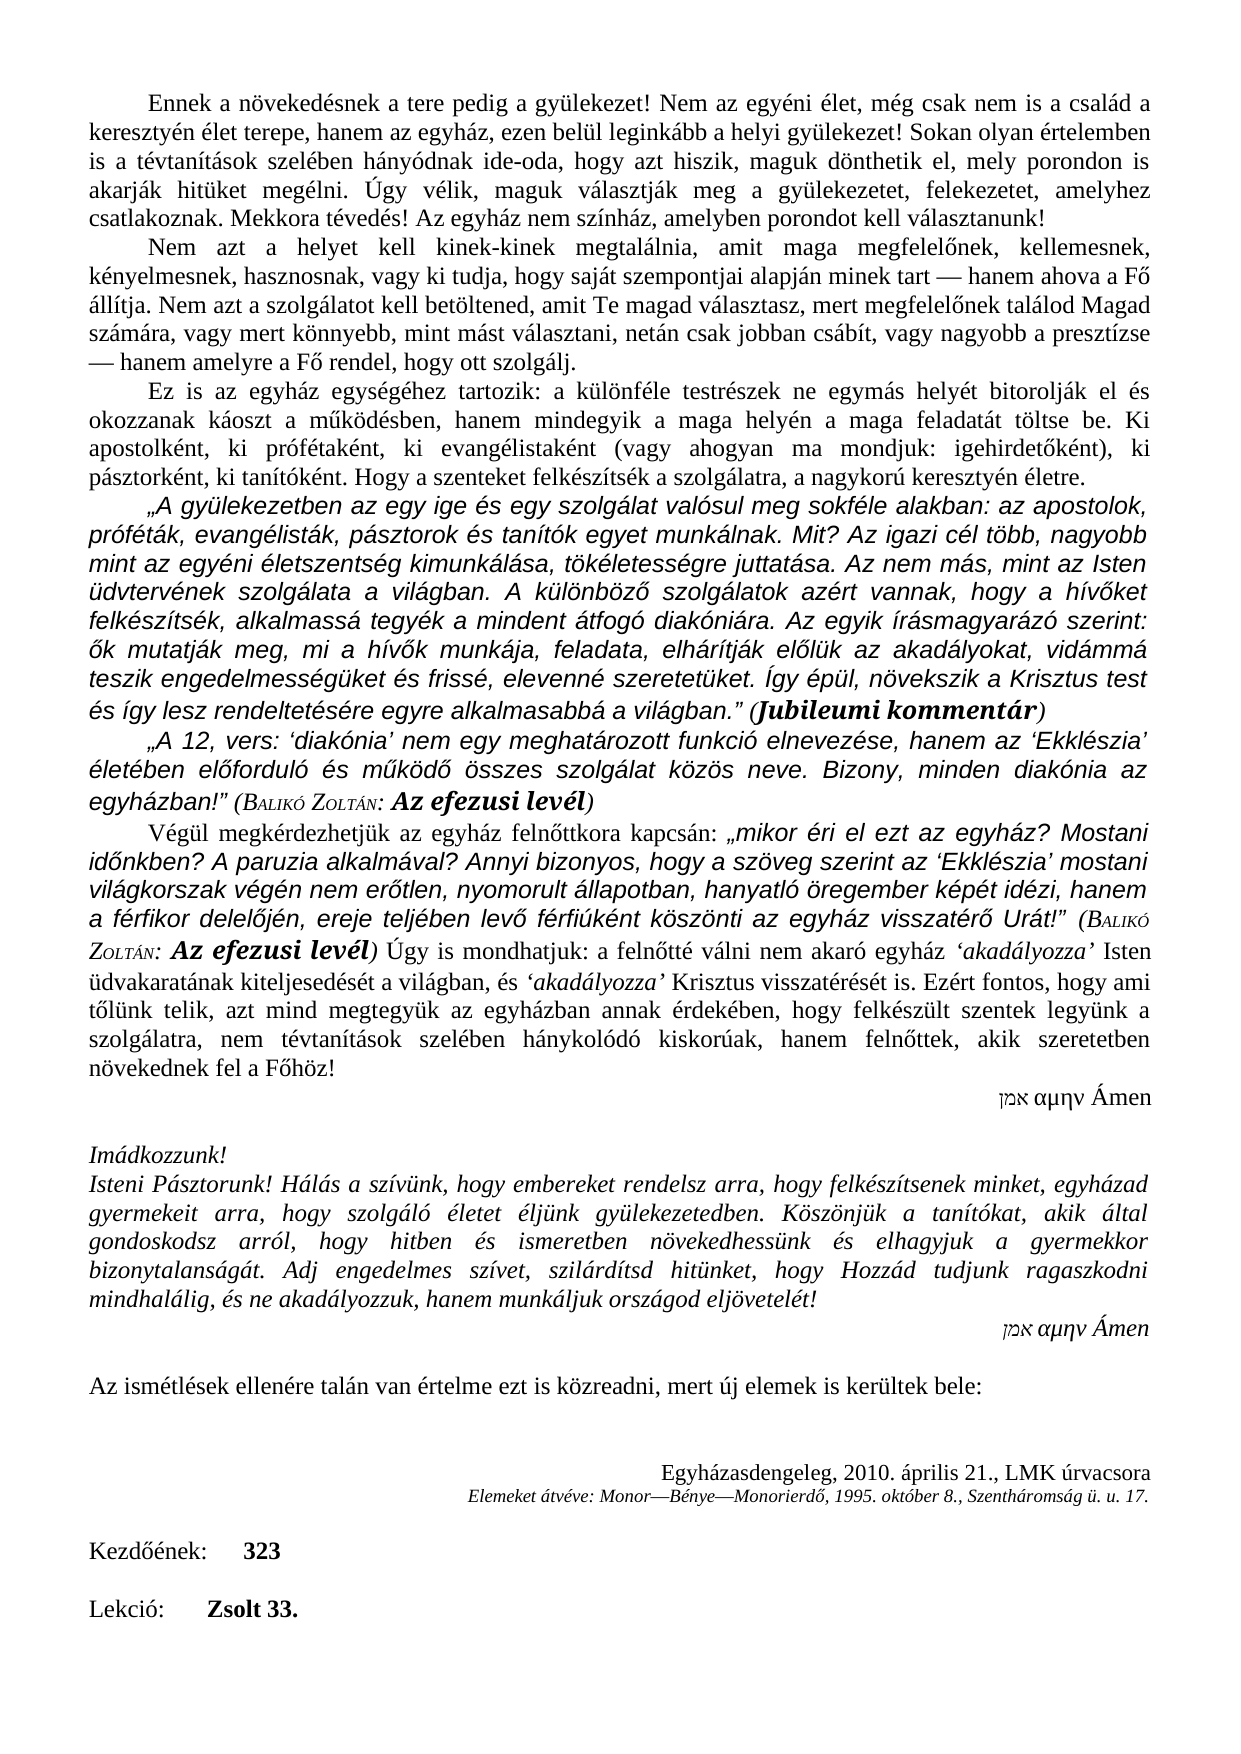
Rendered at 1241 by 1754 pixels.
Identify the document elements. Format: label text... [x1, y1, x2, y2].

text „A 12, vers: ‘diakónia’ nem egy meghatározott funkció elnevezése, hanem az ‘Ekklészia’ életében előforduló és működő összes szolgálat közös neve. Bizony, minden diakónia az egyházban!” (Balikó Zoltán: Az efezusi levél) [88, 726, 1152, 818]
text Lekció: Zsolt 33. [88, 1594, 1152, 1623]
text Ez is az egyház egységéhez tartozik: a különféle testrészek ne egymás helyét bitorolják el és okozzanak káoszt a működésben, hanem mindegyik a maga helyén a maga feladatát töltse be. Ki apostolként, ki prófétaként, ki evangélistaként (vagy ahogyan ma mondjuk: igehirdetőként), ki pásztorként, ki tanítóként. Hogy a szenteket felkészítsék a szolgálatra, a nagykorú keresztyén életre. [88, 376, 1152, 491]
text Imádkozzunk! [88, 1140, 1152, 1169]
text Ennek a növekedésnek a tere pedig a gyülekezet! Nem az egyéni élet, még csak nem is a család a keresztyén élet terepe, hanem az egyház, ezen belül leginkább a helyi gyülekezet! Sokan olyan értelemben is a tévtanítások szelében hányódnak ide-oda, hogy azt hiszik, maguk dönthetik el, mely porondon is akarják hitüket megélni. Úgy vélik, maguk választják meg a gyülekezetet, felekezetet, amelyhez csatlakoznak. Mekkora tévedés! Az egyház nem színház, amelyben porondot kell választanunk! [88, 88, 1152, 232]
text Nem azt a helyet kell kinek-kinek megtalálnia, amit maga megfelelőnek, kellemesnek, kényelmesnek, hasznosnak, vagy ki tudja, hogy saját szempontjai alapján minek tart — hanem ahova a Fő állítja. Nem azt a szolgálatot kell betöltened, amit Te magad választasz, mert megfelelőnek találod Magad számára, vagy mert könnyebb, mint mást választani, netán csak jobban csábít, vagy nagyobb a presztízse — hanem amelyre a Fő rendel, hogy ott szolgálj. [88, 232, 1152, 376]
text Egyházasdengeleg, 2010. április 21., LMK úrvacsora Elemeket átvéve: Monor―Bénye―Monorierdő, 1995. október 8., Szentháromság ü. u. 17. [88, 1459, 1152, 1507]
text Végül megkérdezhetjük az egyház felnőttkora kapcsán: „mikor éri el ezt az egyház? Mostani időnkben? A paruzia alkalmával? Annyi bizonyos, hogy a szöveg szerint az ‘Ekklészia’ mostani világkorszak végén nem erőtlen, nyomorult állapotban, hanyatló öregember képét idézi, hanem a férfikor delelőjén, ereje teljében levő férfiúként köszönti az egyház visszatérő Urát!” (Balikó Zoltán: Az efezusi levél) Úgy is mondhatjuk: a felnőtté válni nem akaró egyház ‘akadályozza’ Isten üdvakaratának kiteljesedését a világban, és ‘akadályozza’ Krisztus visszatérését is. Ezért fontos, hogy ami tőlünk telik, azt mind megtegyük az egyházban annak érdekében, hogy felkészült szentek legyünk a szolgálatra, nem tévtanítások szelében hánykolódó kiskorúak, hanem felnőttek, akik szeretetben növekednek fel a Főhöz! [88, 818, 1152, 1082]
text „A gyülekezetben az egy ige és egy szolgálat valósul meg sokféle alakban: az apostolok, próféták, evangélisták, pásztorok és tanítók egyet munkálnak. Mit? Az igazi cél több, nagyobb mint az egyéni életszentség kimunkálása, tökéletességre juttatása. Az nem más, mint az Isten üdvtervének szolgálata a világban. A különböző szolgálatok azért vannak, hogy a hívőket felkészítsék, alkalmassá tegyék a mindent átfogó diakóniára. Az egyik írásmagyarázó szerint: ők mutatják meg, mi a hívők munkája, feladata, elhárítják előlük az akadályokat, vidámmá teszik engedelmességüket és frissé, elevenné szeretetüket. Így épül, növekszik a Krisztus test és így lesz rendeltetésére egyre alkalmasabbá a világban.” (Jubileumi kommentár) [88, 491, 1152, 726]
text Kezdőének: 323 [88, 1536, 1152, 1565]
text Az ismétlések ellenére talán van értelme ezt is közreadni, mert új elemek is kerültek bele: [88, 1371, 1152, 1399]
text Isteni Pásztorunk! Hálás a szívünk, hogy embereket rendelsz arra, hogy felkészítsenek minket, egyházad gyermekeit arra, hogy szolgáló életet éljünk gyülekezetedben. Köszönjük a tanítókat, akik által gondoskodsz arról, hogy hitben és ismeretben növekedhessünk és elhagyjuk a gyermekkor bizonytalanságát. Adj engedelmes szívet, szilárdítsd hitünket, hogy Hozzád tudjunk ragaszkodni mindhalálig, és ne akadályozzuk, hanem munkáljuk országod eljövetelét! [88, 1169, 1152, 1313]
text אמן αμην Ámen [88, 1082, 1152, 1111]
text אמן αμην Ámen [88, 1313, 1152, 1341]
